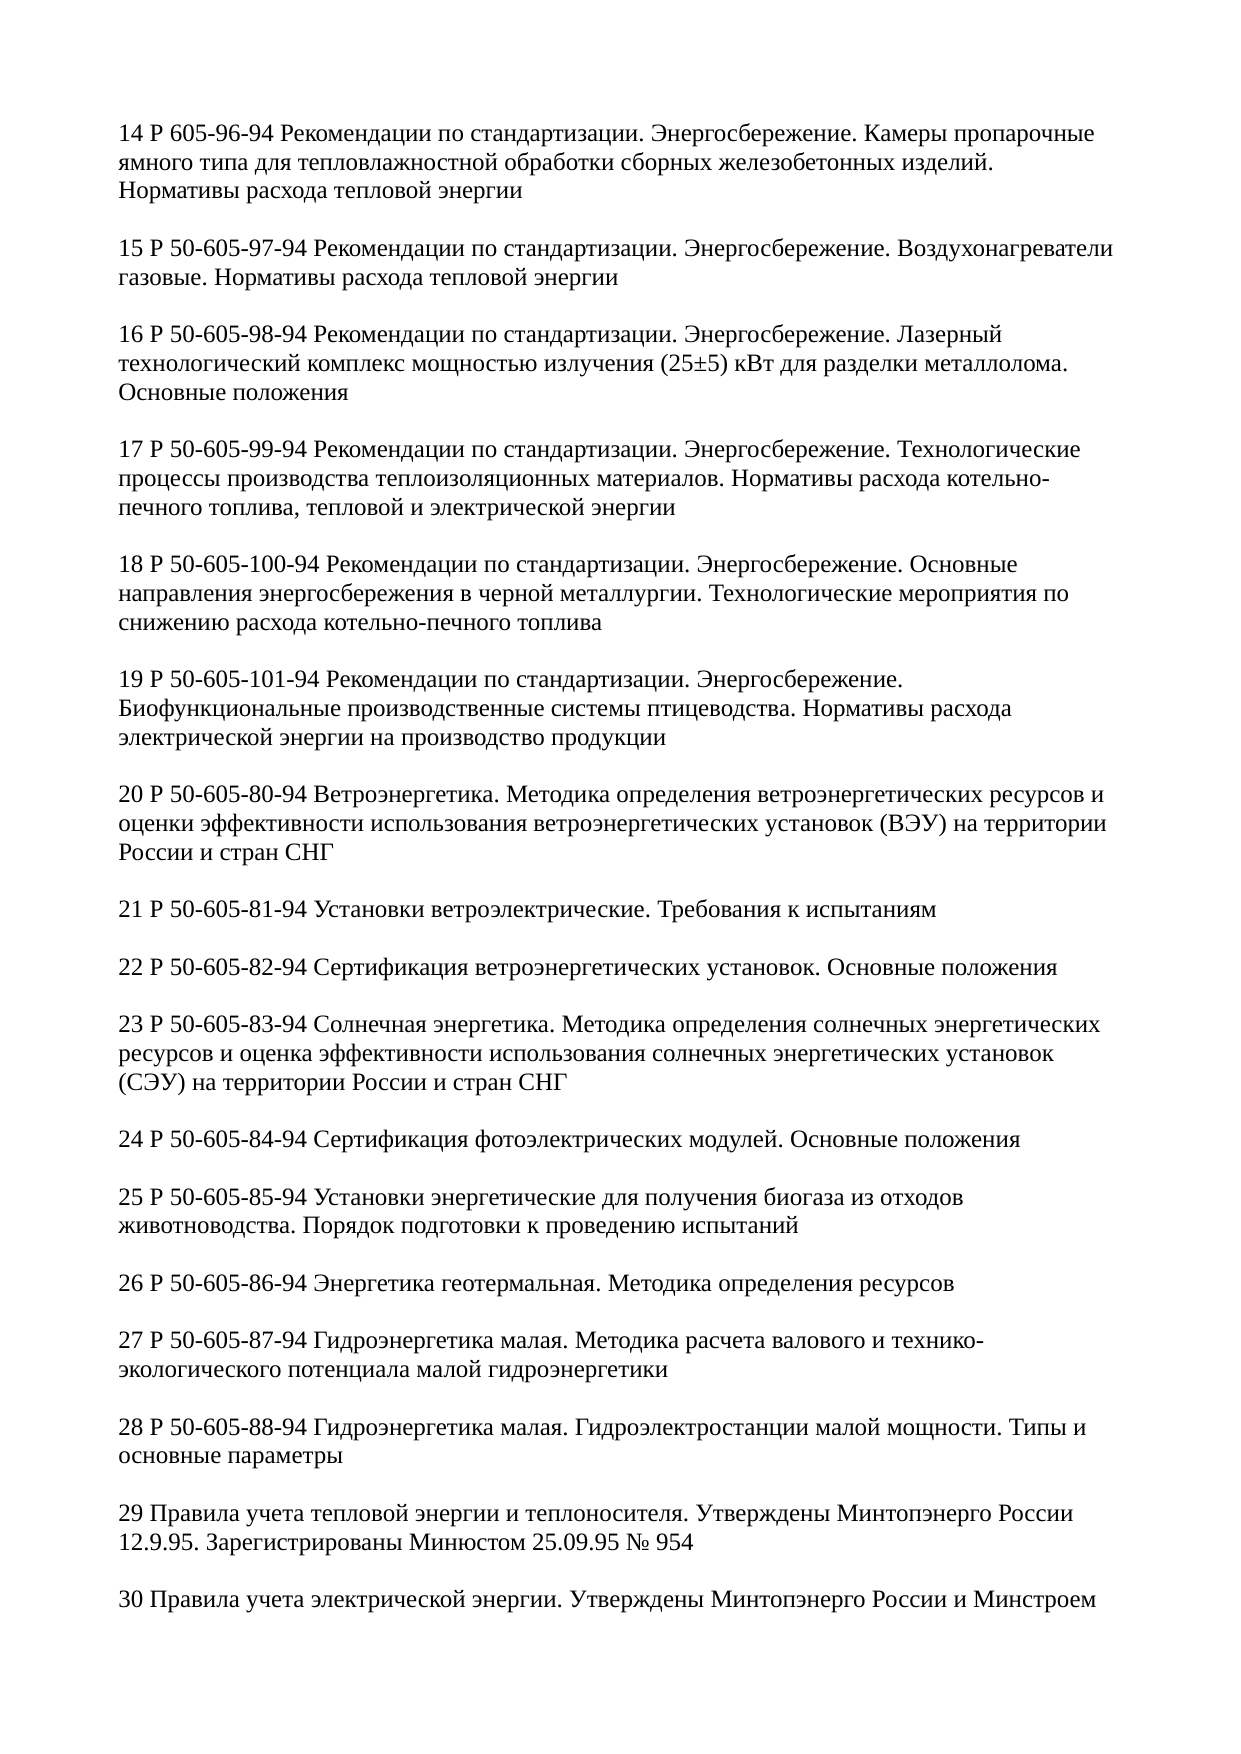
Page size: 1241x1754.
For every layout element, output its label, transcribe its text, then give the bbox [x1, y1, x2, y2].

text 20 Р 50-605-80-94 Ветроэнергетика. Методика определения ветроэнергетических ресурсов и оценки эффективности использования ветроэнергетических установок (ВЭУ) на территории России и стран СНГ [118, 779, 1122, 866]
text 22 Р 50-605-82-94 Сертификация ветроэнергетических установок. Основные положения [118, 952, 1122, 981]
text 21 Р 50-605-81-94 Установки ветроэлектрические. Требования к испытаниям [118, 894, 1122, 923]
text 15 Р 50-605-97-94 Рекомендации по стандартизации. Энергосбережение. Воздухонагреватели газовые. Нормативы расхода тепловой энергии [118, 233, 1122, 291]
text 18 Р 50-605-100-94 Рекомендации по стандартизации. Энергосбережение. Основные направления энергосбережения в черной металлургии. Технологические мероприятия по снижению расхода котельно-печного топлива [118, 549, 1122, 636]
text 24 Р 50-605-84-94 Сертификация фотоэлектрических модулей. Основные положения [118, 1124, 1122, 1153]
text 16 Р 50-605-98-94 Рекомендации по стандартизации. Энергосбережение. Лазерный технологический комплекс мощностью излучения (25±5) кВт для разделки металлолома. Основные положения [118, 319, 1122, 406]
text 26 Р 50-605-86-94 Энергетика геотермальная. Методика определения ресурсов [118, 1268, 1122, 1297]
text 25 Р 50-605-85-94 Установки энергетические для получения биогаза из отходов животноводства. Порядок подготовки к проведению испытаний [118, 1182, 1122, 1239]
text 17 Р 50-605-99-94 Рекомендации по стандартизации. Энергосбережение. Технологические процессы производства теплоизоляционных материалов. Нормативы расхода котельно-печного топлива, тепловой и электрической энергии [118, 434, 1122, 521]
text 19 Р 50-605-101-94 Рекомендации по стандартизации. Энергосбережение. Биофункциональные производственные системы птицеводства. Нормативы расхода электрической энергии на производство продукции [118, 664, 1122, 751]
text 27 Р 50-605-87-94 Гидроэнергетика малая. Методика расчета валового и технико-экологического потенциала малой гидроэнергетики [118, 1326, 1122, 1383]
text 28 Р 50-605-88-94 Гидроэнергетика малая. Гидроэлектростанции малой мощности. Типы и основные параметры [118, 1412, 1122, 1469]
text 30 Правила учета электрической энергии. Утверждены Минтопэнерго России и Минстроем [118, 1584, 1122, 1613]
text 14 Р 605-96-94 Рекомендации по стандартизации. Энергосбережение. Камеры пропарочные ямного типа для тепловлажностной обработки сборных железобетонных изделий. Нормативы расхода тепловой энергии [118, 118, 1122, 204]
text 29 Правила учета тепловой энергии и теплоносителя. Утверждены Минтопэнерго России 12.9.95. Зарегистрированы Минюстом 25.09.95 № 954 [118, 1498, 1122, 1556]
text 23 Р 50-605-83-94 Солнечная энергетика. Методика определения солнечных энергетических ресурсов и оценка эффективности использования солнечных энергетических установок (СЭУ) на территории России и стран СНГ [118, 1009, 1122, 1096]
